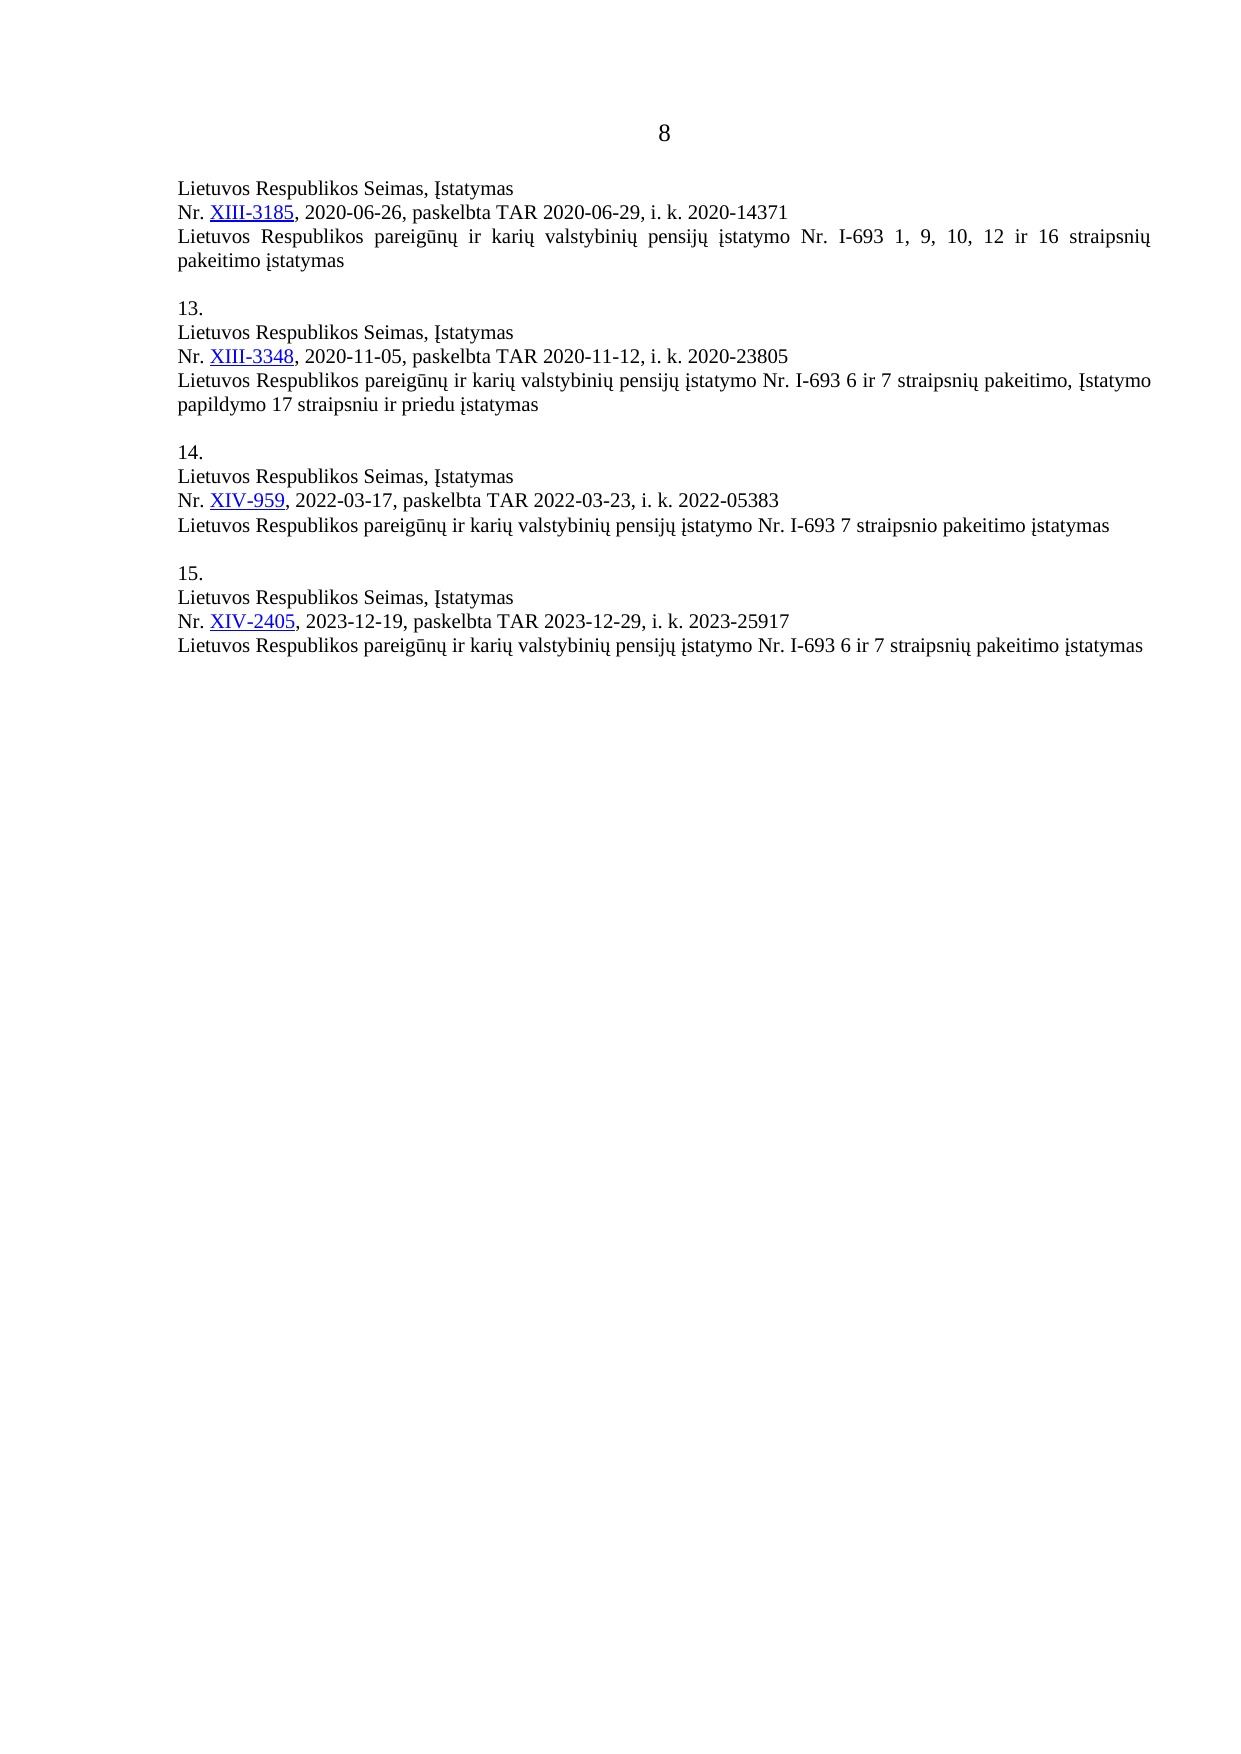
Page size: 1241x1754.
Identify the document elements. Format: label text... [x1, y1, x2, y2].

text Lietuvos Respublikos pareigūnų ir karių valstybinių pensijų įstatymo Nr. I-693 6 ir 7 straipsnių pakeitimo, Įstatymo papildymo 17 straipsniu ir priedu įstatymas [177, 368, 1152, 416]
text 14. [177, 440, 1152, 464]
text 13. [177, 296, 1152, 320]
text Nr. XIII-3348, 2020-11-05, paskelbta TAR 2020-11-12, i. k. 2020-23805 [177, 344, 1152, 368]
text Lietuvos Respublikos Seimas, Įstatymas [177, 176, 1152, 200]
text Lietuvos Respublikos pareigūnų ir karių valstybinių pensijų įstatymo Nr. I-693 1, 9, 10, 12 ir 16 straipsnių pakeitimo įstatymas [177, 224, 1152, 272]
text Lietuvos Respublikos Seimas, Įstatymas [177, 320, 1152, 344]
text Lietuvos Respublikos Seimas, Įstatymas [177, 585, 1152, 609]
text Lietuvos Respublikos Seimas, Įstatymas [177, 464, 1152, 488]
text Lietuvos Respublikos pareigūnų ir karių valstybinių pensijų įstatymo Nr. I-693 7 straipsnio pakeitimo įstatymas [177, 512, 1152, 537]
text Lietuvos Respublikos pareigūnų ir karių valstybinių pensijų įstatymo Nr. I-693 6 ir 7 straipsnių pakeitimo įstatymas [177, 633, 1152, 657]
text 15. [177, 561, 1152, 585]
text Nr. XIV-2405, 2023-12-19, paskelbta TAR 2023-12-29, i. k. 2023-25917 [177, 609, 1152, 633]
text Nr. XIV-959, 2022-03-17, paskelbta TAR 2022-03-23, i. k. 2022-05383 [177, 488, 1152, 512]
text Nr. XIII-3185, 2020-06-26, paskelbta TAR 2020-06-29, i. k. 2020-14371 [177, 200, 1152, 224]
